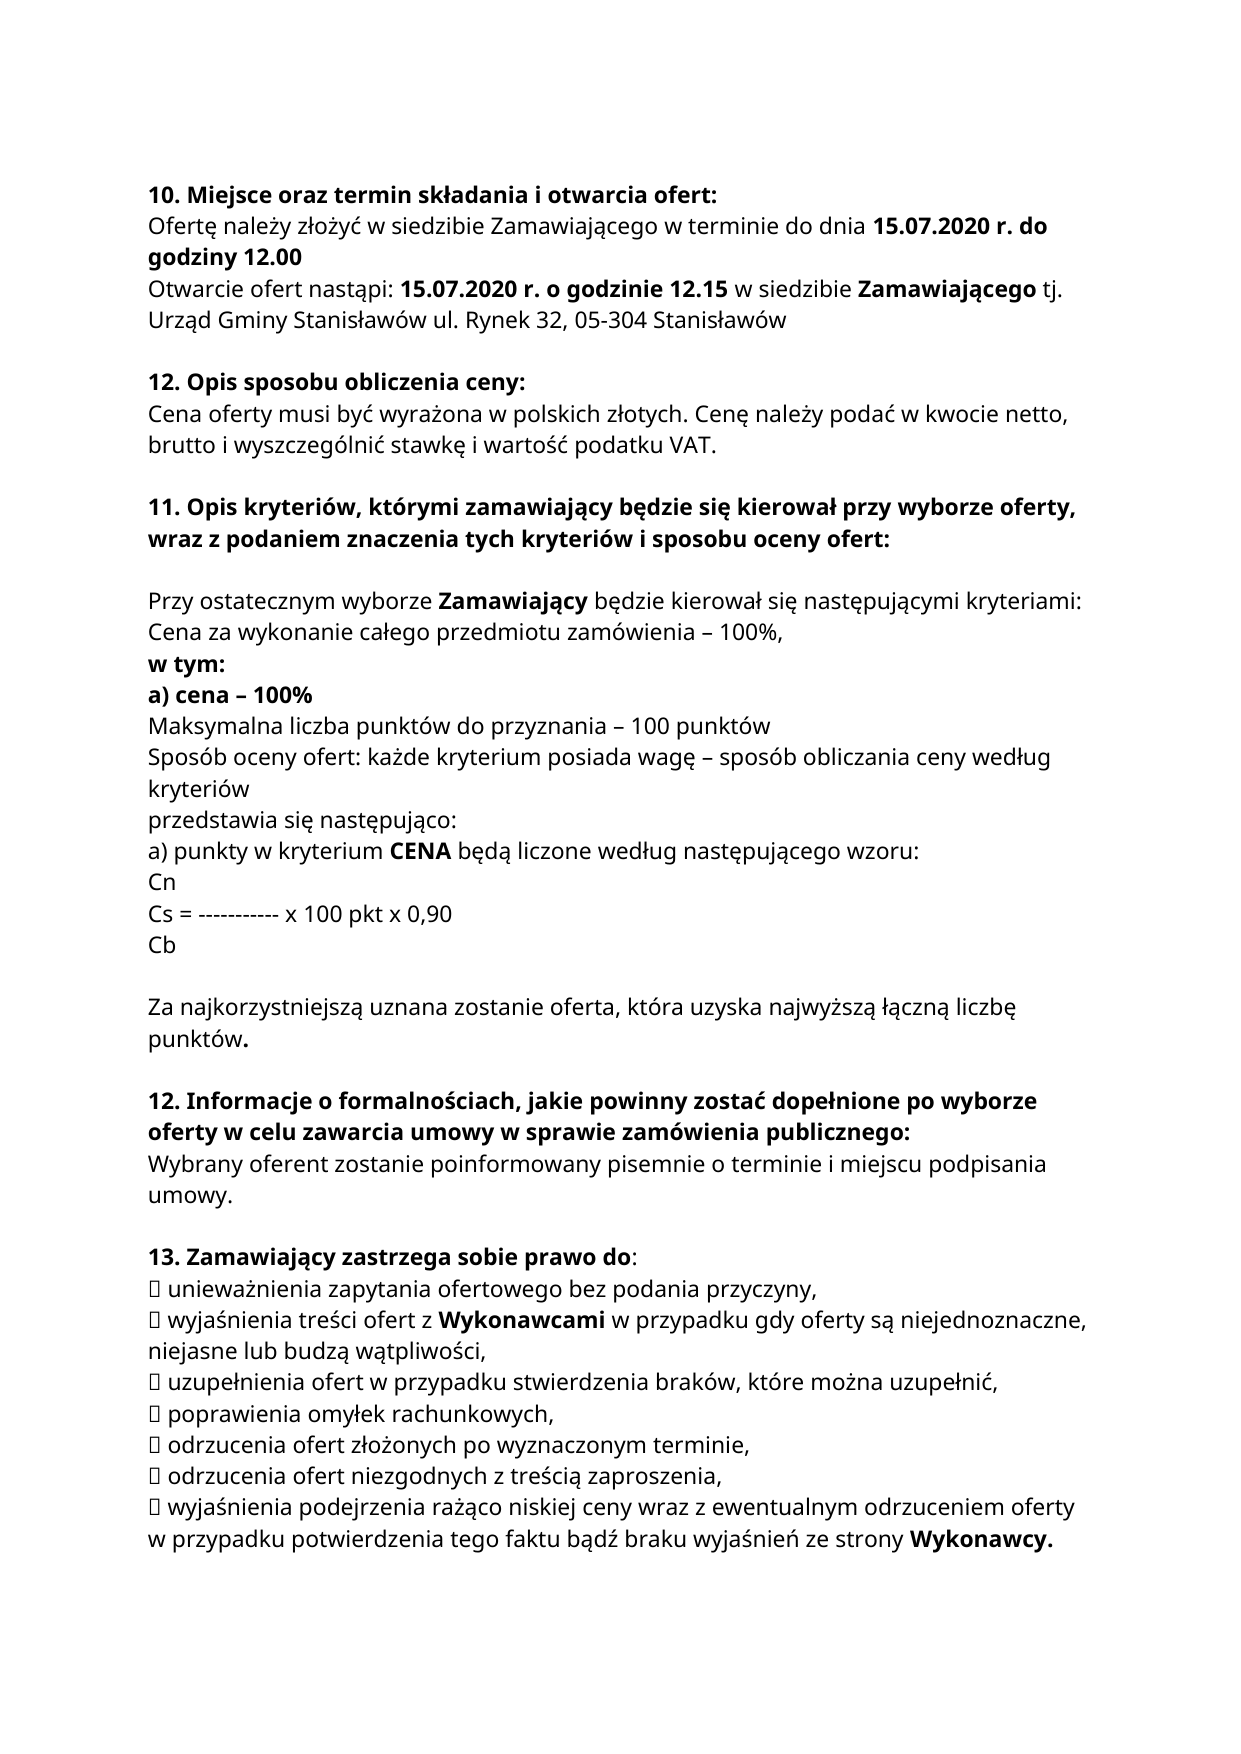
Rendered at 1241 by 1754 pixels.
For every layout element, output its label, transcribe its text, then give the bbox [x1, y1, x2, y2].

text  odrzucenia ofert niezgodnych z treścią zaproszenia, [148, 1460, 1093, 1491]
text Cena oferty musi być wyrażona w polskich złotych. Cenę należy podać w kwocie netto, brutto i wyszczególnić stawkę i wartość podatku VAT. [148, 398, 1093, 460]
text  wyjaśnienia podejrzenia rażąco niskiej ceny wraz z ewentualnym odrzuceniem oferty [148, 1491, 1093, 1523]
text Cn [148, 866, 1093, 898]
text 10. Miejsce oraz termin składania i otwarcia ofert: [148, 179, 1093, 210]
text Za najkorzystniejszą uznana zostanie oferta, która uzyska najwyższą łączną liczbę punktów. [148, 991, 1093, 1054]
text Sposób oceny ofert: każde kryterium posiada wagę – sposób obliczania ceny według kryteriów [148, 741, 1093, 804]
text Przy ostatecznym wyborze Zamawiający będzie kierował się następującymi kryteriami: [148, 585, 1093, 616]
text  wyjaśnienia treści ofert z Wykonawcami w przypadku gdy oferty są niejednoznaczne, [148, 1304, 1093, 1335]
text a) punkty w kryterium CENA będą liczone według następującego wzoru: [148, 835, 1093, 866]
text w przypadku potwierdzenia tego faktu bądź braku wyjaśnień ze strony Wykonawcy. [148, 1523, 1093, 1554]
text Cs = ----------- x 100 pkt x 0,90 [148, 898, 1093, 929]
text w tym: [148, 648, 1093, 679]
text  unieważnienia zapytania ofertowego bez podania przyczyny, [148, 1273, 1093, 1304]
text 12. Opis sposobu obliczenia ceny: [148, 366, 1093, 398]
text niejasne lub budzą wątpliwości, [148, 1335, 1093, 1366]
text Wybrany oferent zostanie poinformowany pisemnie o terminie i miejscu podpisania umowy. [148, 1148, 1093, 1210]
text przedstawia się następująco: [148, 804, 1093, 835]
text  odrzucenia ofert złożonych po wyznaczonym terminie, [148, 1429, 1093, 1460]
text Cena za wykonanie całego przedmiotu zamówienia – 100%, [148, 616, 1093, 648]
text 12. Informacje o formalnościach, jakie powinny zostać dopełnione po wyborze oferty w celu zawarcia umowy w sprawie zamówienia publicznego: [148, 1085, 1093, 1148]
text 13. Zamawiający zastrzega sobie prawo do: [148, 1241, 1093, 1273]
text Ofertę należy złożyć w siedzibie Zamawiającego w terminie do dnia 15.07.2020 r. do godziny 12.00 [148, 210, 1093, 273]
text Cb [148, 929, 1093, 960]
text Otwarcie ofert nastąpi: 15.07.2020 r. o godzinie 12.15 w siedzibie Zamawiającego tj. Urząd Gminy Stanisławów ul. Rynek 32, 05-304 Stanisławów [148, 273, 1093, 335]
text Maksymalna liczba punktów do przyznania – 100 punktów [148, 710, 1093, 741]
text  poprawienia omyłek rachunkowych, [148, 1398, 1093, 1429]
text  uzupełnienia ofert w przypadku stwierdzenia braków, które można uzupełnić, [148, 1366, 1093, 1398]
text 11. Opis kryteriów, którymi zamawiający będzie się kierował przy wyborze oferty, wraz z podaniem znaczenia tych kryteriów i sposobu oceny ofert: [148, 491, 1093, 554]
text a) cena – 100% [148, 679, 1093, 710]
